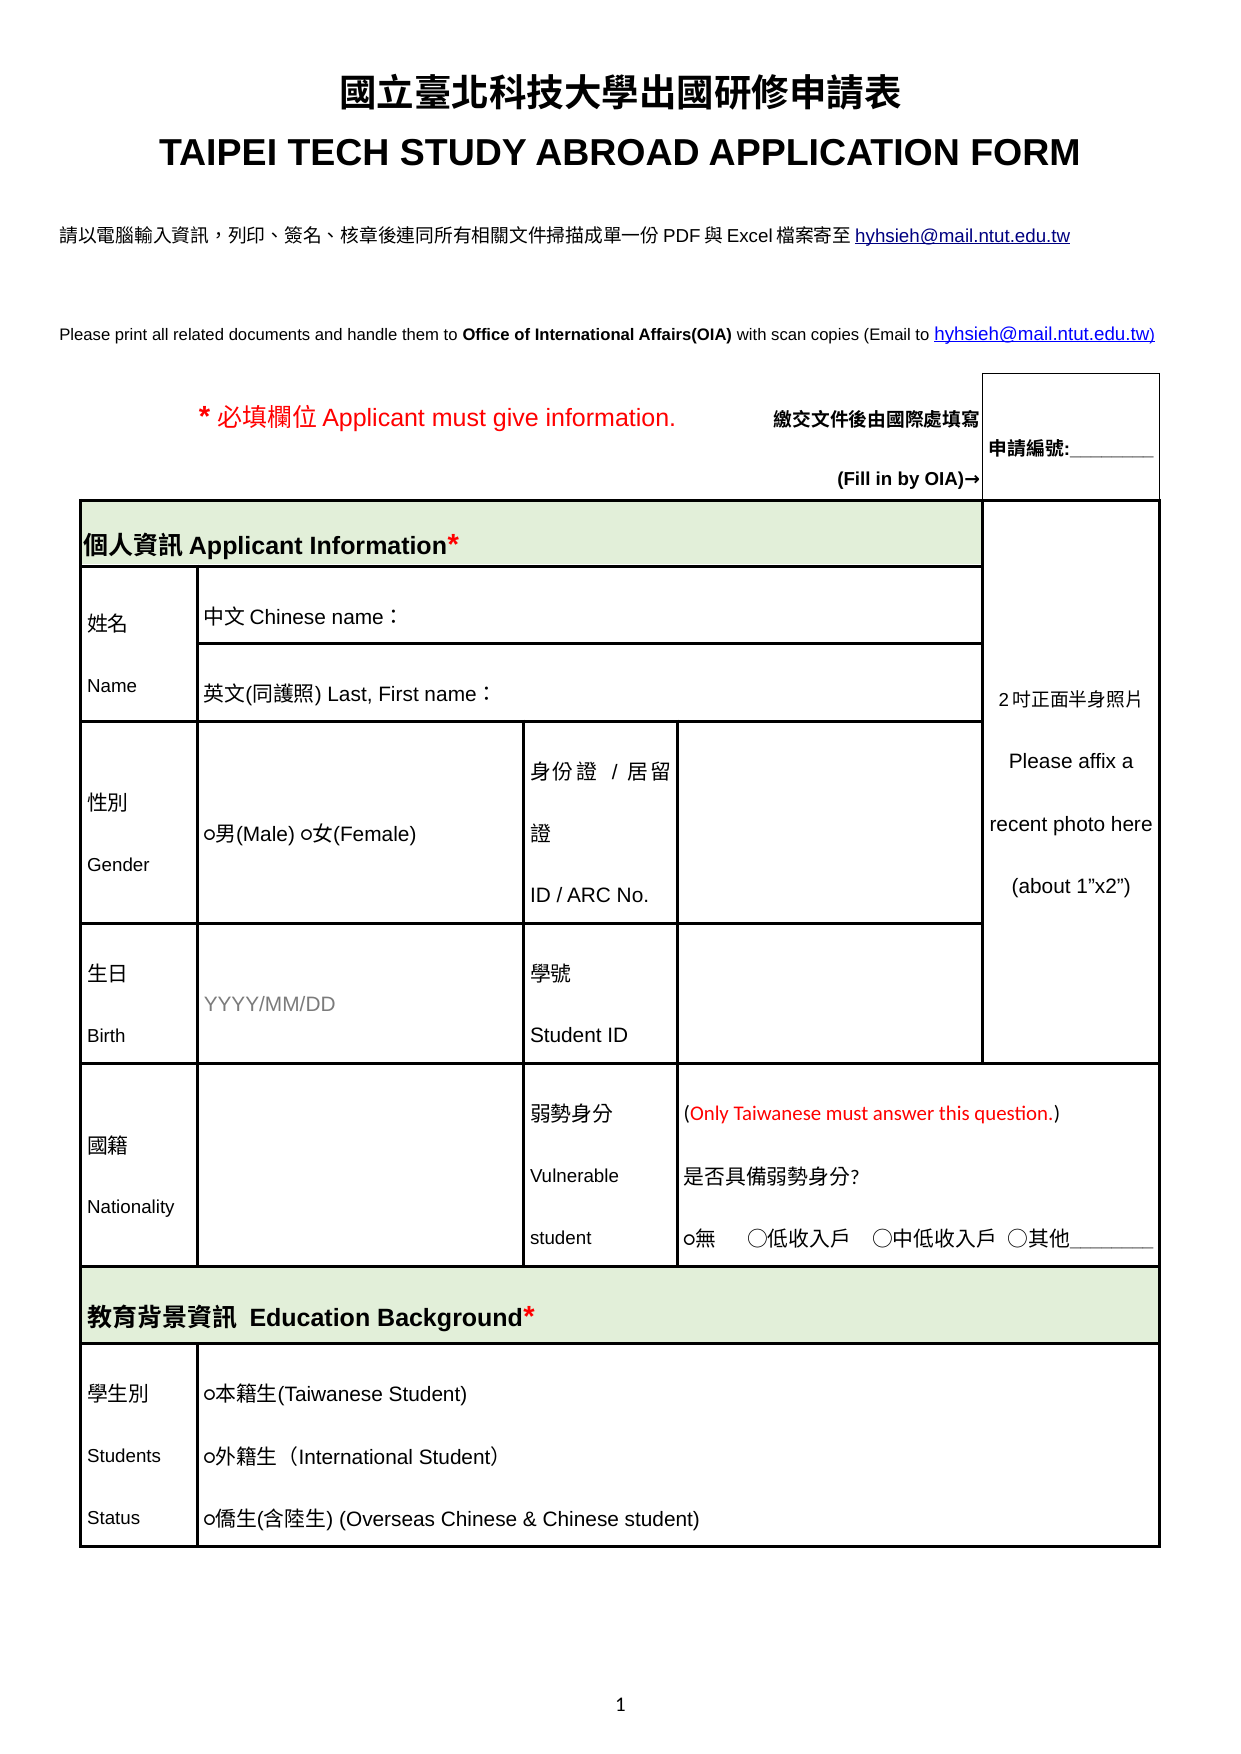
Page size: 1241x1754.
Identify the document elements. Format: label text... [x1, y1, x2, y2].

table_header 申請編號:________ [983, 374, 1159, 499]
table_cell [679, 723, 981, 922]
table_cell ○男(Male) ○女(Female) [199, 723, 522, 922]
table_cell [679, 925, 981, 1062]
table_cell 英文(同護照) Last, First name： [199, 645, 981, 719]
table_cell 個人資訊Applicant Information* [82, 502, 981, 564]
text TAIPEI TECH STUDY ABROAD APPLICATION FORM [59, 110, 1181, 173]
table_cell 國籍 Nationality [82, 1065, 196, 1264]
table_cell 身份證 / 居留證 ID / ARC No. [525, 723, 676, 922]
table_cell (Only Taiwanese must answer this question.) 是否具備弱勢身分? ○無 ○低收入戶 ○中低收入戶 ○其他________ [679, 1065, 1158, 1264]
table_cell 教育背景資訊 Education Background* [82, 1268, 1158, 1342]
table_cell 生日 Birth [82, 925, 196, 1062]
table_cell 性別 Gender [82, 723, 196, 922]
text 國立臺北科技大學出國研修申請表 [59, 48, 1181, 110]
table_cell 中文Chinese name： [199, 568, 981, 642]
table_cell 學生別 Students Status [82, 1345, 196, 1544]
table_cell 弱勢身分 Vulnerable student [525, 1065, 676, 1264]
table_cell YYYY/MM/DD [199, 925, 522, 1062]
text Please print all related documents and handle them to Office of International Affairs(OIA) with scan copies (Email to hyhsieh@mail.ntut.edu.tw) [59, 292, 1181, 354]
table_header * 必填欄位Applicant must give information. 繳交文件後由國際處填寫 (Fill in by OIA)→ [81, 373, 982, 499]
table_cell 2吋正面半身照片 Please affix a recent photo here (about 1”x2”) [984, 502, 1158, 1062]
text 請以電腦輸入資訊，列印、簽名、核章後連同所有相關文件掃描成單一份PDF與Excel檔案寄至hyhsieh@mail.ntut.edu.tw [59, 192, 1181, 254]
table_cell ○本籍生(Taiwanese Student) ○外籍生（International Student） ○僑生(含陸生) (Overseas Chinese & Chinese student) [199, 1345, 1158, 1544]
table_cell 學號 Student ID [525, 925, 676, 1062]
table_cell 姓名 Name [82, 568, 196, 719]
table_cell [199, 1065, 522, 1264]
